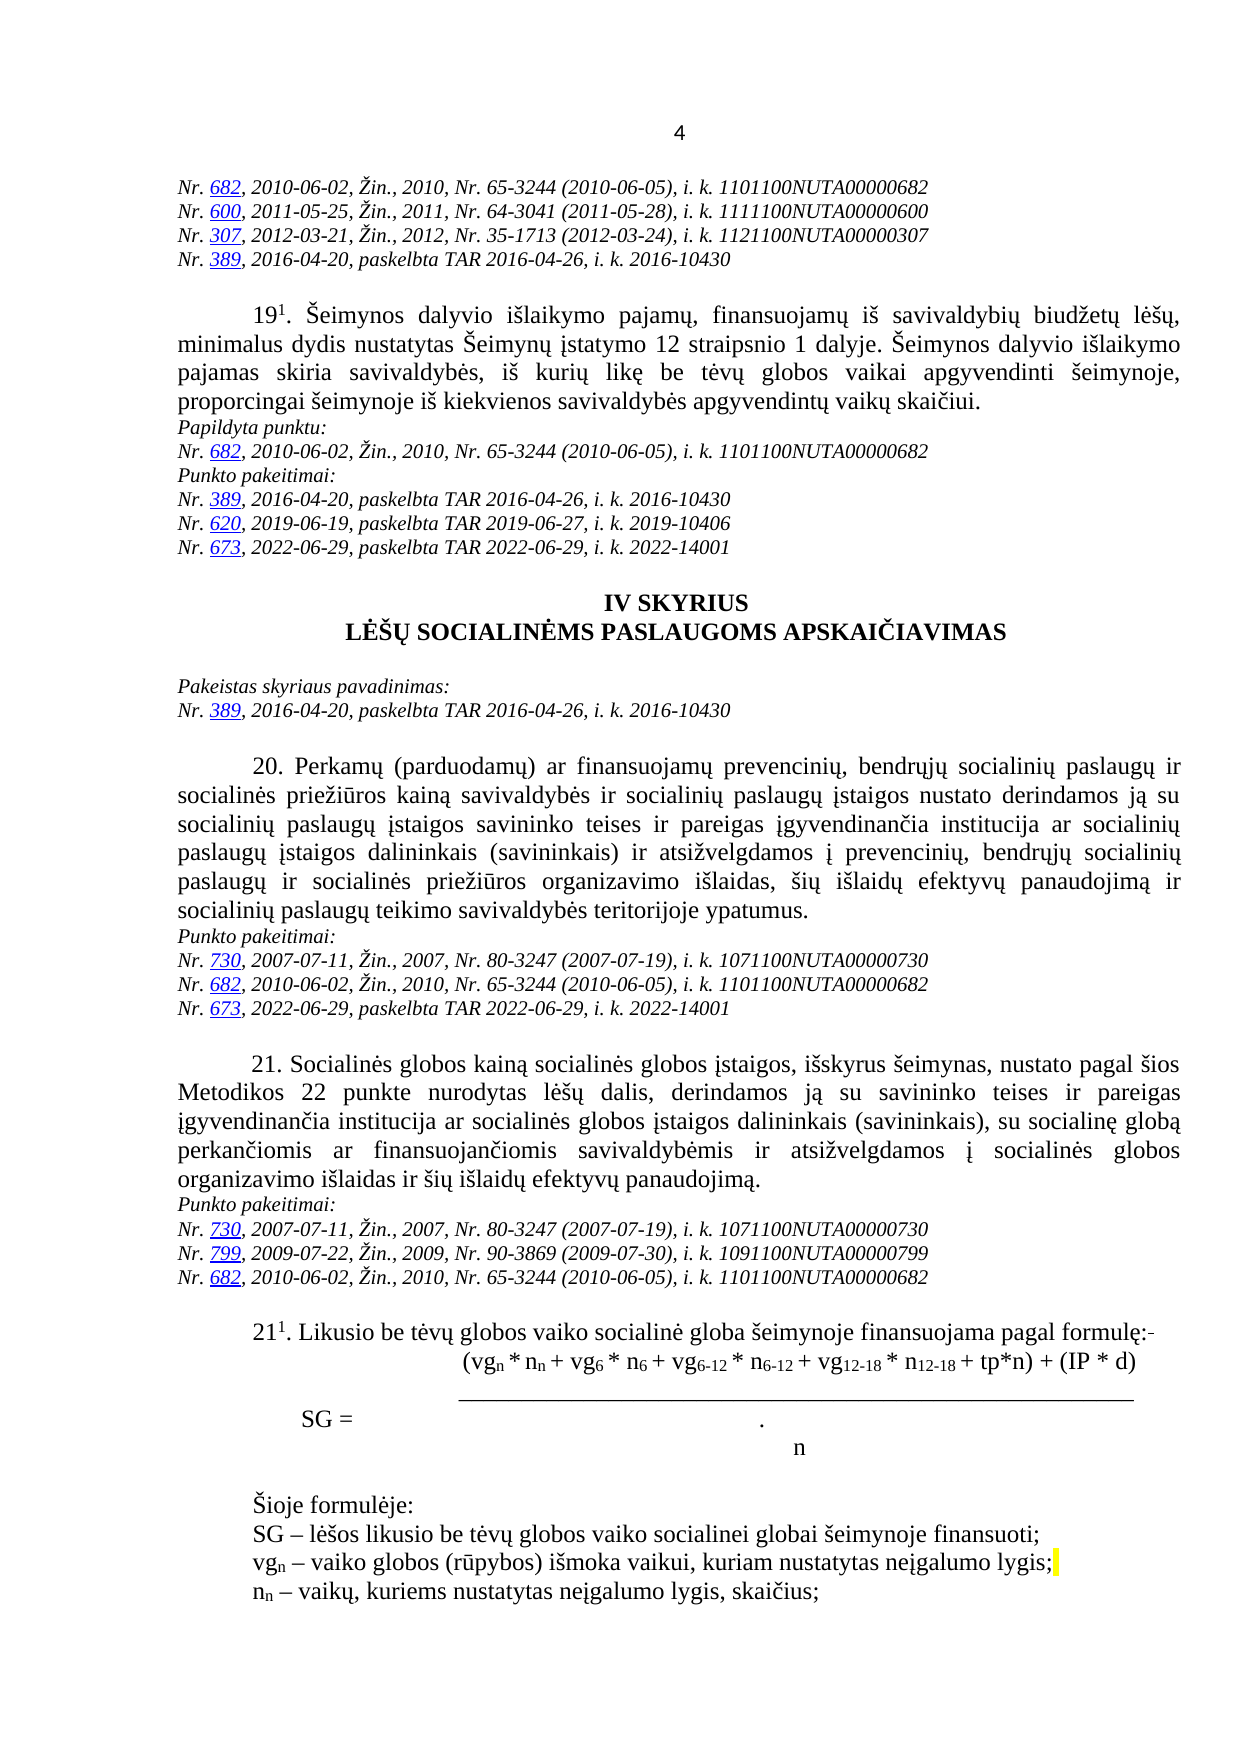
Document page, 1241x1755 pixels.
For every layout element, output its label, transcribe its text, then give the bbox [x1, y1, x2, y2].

text Nr. 730, 2007-07-11, Žin., 2007, Nr. 80-3247 (2007-07-19), i. k. 1071100NUTA00000730 [177, 948, 1181, 972]
text Nr. 389, 2016-04-20, paskelbta TAR 2016-04-26, i. k. 2016-10430 [177, 698, 1181, 722]
text Papildyta punktu: [177, 415, 1181, 439]
text Nr. 682, 2010-06-02, Žin., 2010, Nr. 65-3244 (2010-06-05), i. k. 1101100NUTA00000682 [177, 439, 1181, 463]
text SG – lėšos likusio be tėvų globos vaiko socialinei globai šeimynoje finansuoti; [177, 1519, 1181, 1547]
text Nr. 673, 2022-06-29, paskelbta TAR 2022-06-29, i. k. 2022-14001 [177, 996, 1181, 1020]
text 211. Likusio be tėvų globos vaiko socialinė globa šeimynoje finansuojama pagal formulę: [177, 1317, 1181, 1346]
text 191. Šeimynos dalyvio išlaikymo pajamų, finansuojamų iš savivaldybių biudžetų lėšų, minimalus dydis nustatytas Šeimynų įstatymo 12 straipsnio 1 dalyje. Šeimynos dalyvio išlaikymo pajamas skiria savivaldybės, iš kurių likę be tėvų globos vaikai apgyvendinti šeimynoje, proporcingai šeimynoje iš kiekvienos savivaldybės apgyvendintų vaikų skaičiui. [177, 300, 1181, 415]
text Nr. 730, 2007-07-11, Žin., 2007, Nr. 80-3247 (2007-07-19), i. k. 1071100NUTA00000730 [177, 1216, 1181, 1241]
text Nr. 673, 2022-06-29, paskelbta TAR 2022-06-29, i. k. 2022-14001 [177, 535, 1181, 559]
text vgn – vaiko globos (rūpybos) išmoka vaikui, kuriam nustatytas neįgalumo lygis; [177, 1547, 1181, 1576]
text Nr. 389, 2016-04-20, paskelbta TAR 2016-04-26, i. k. 2016-10430 [177, 247, 1181, 271]
text Punkto pakeitimai: [177, 463, 1181, 487]
text Nr. 620, 2019-06-19, paskelbta TAR 2019-06-27, i. k. 2019-10406 [177, 511, 1181, 535]
text IV SKYRIUS LĖŠŲ SOCIALINĖMS PASLAUGOMS APSKAIČIAVIMAS [177, 588, 1181, 646]
text 21. Socialinės globos kainą socialinės globos įstaigos, išskyrus šeimynas, nustato pagal šios Metodikos 22 punkte nurodytas lėšų dalis, derindamos ją su savininko teises ir pareigas įgyvendinančia institucija ar socialinės globos įstaigos dalininkais (savininkais), su socialinę globą perkančiomis ar finansuojančiomis savivaldybėmis ir atsižvelgdamos į socialinės globos organizavimo išlaidas ir šių išlaidų efektyvų panaudojimą. [177, 1049, 1181, 1192]
table_header (vgn * nn + vg6 * n6 + vg6-12 * n6-12 + vg12-18 * n12-18 + tp*n) + (IP * d) ______________________________________________________ . n [372, 1346, 1152, 1461]
text 20. Perkamų (parduodamų) ar finansuojamų prevencinių, bendrųjų socialinių paslaugų ir socialinės priežiūros kainą savivaldybės ir socialinių paslaugų įstaigos nustato derindamos ją su socialinių paslaugų įstaigos savininko teises ir pareigas įgyvendinančia institucija ar socialinių paslaugų įstaigos dalininkais (savininkais) ir atsižvelgdamos į prevencinių, bendrųjų socialinių paslaugų ir socialinės priežiūros organizavimo išlaidas, šių išlaidų efektyvų panaudojimą ir socialinių paslaugų teikimo savivaldybės teritorijoje ypatumus. [177, 751, 1181, 924]
text Nr. 682, 2010-06-02, Žin., 2010, Nr. 65-3244 (2010-06-05), i. k. 1101100NUTA00000682 [177, 972, 1181, 996]
text nn – vaikų, kuriems nustatytas neįgalumo lygis, skaičius; [177, 1576, 1181, 1605]
text Nr. 682, 2010-06-02, Žin., 2010, Nr. 65-3244 (2010-06-05), i. k. 1101100NUTA00000682 [177, 175, 1181, 199]
text Nr. 799, 2009-07-22, Žin., 2009, Nr. 90-3869 (2009-07-30), i. k. 1091100NUTA00000799 [177, 1241, 1181, 1264]
text Nr. 307, 2012-03-21, Žin., 2012, Nr. 35-1713 (2012-03-24), i. k. 1121100NUTA00000307 [177, 223, 1181, 247]
text Punkto pakeitimai: [177, 1192, 1181, 1216]
text Nr. 600, 2011-05-25, Žin., 2011, Nr. 64-3041 (2011-05-28), i. k. 1111100NUTA00000600 [177, 199, 1181, 223]
text Nr. 682, 2010-06-02, Žin., 2010, Nr. 65-3244 (2010-06-05), i. k. 1101100NUTA00000682 [177, 1264, 1181, 1289]
text Nr. 389, 2016-04-20, paskelbta TAR 2016-04-26, i. k. 2016-10430 [177, 487, 1181, 511]
text Pakeistas skyriaus pavadinimas: [177, 674, 1181, 698]
table_header SG = [207, 1346, 372, 1461]
text Punkto pakeitimai: [177, 924, 1181, 948]
text Šioje formulėje: [177, 1490, 1181, 1519]
